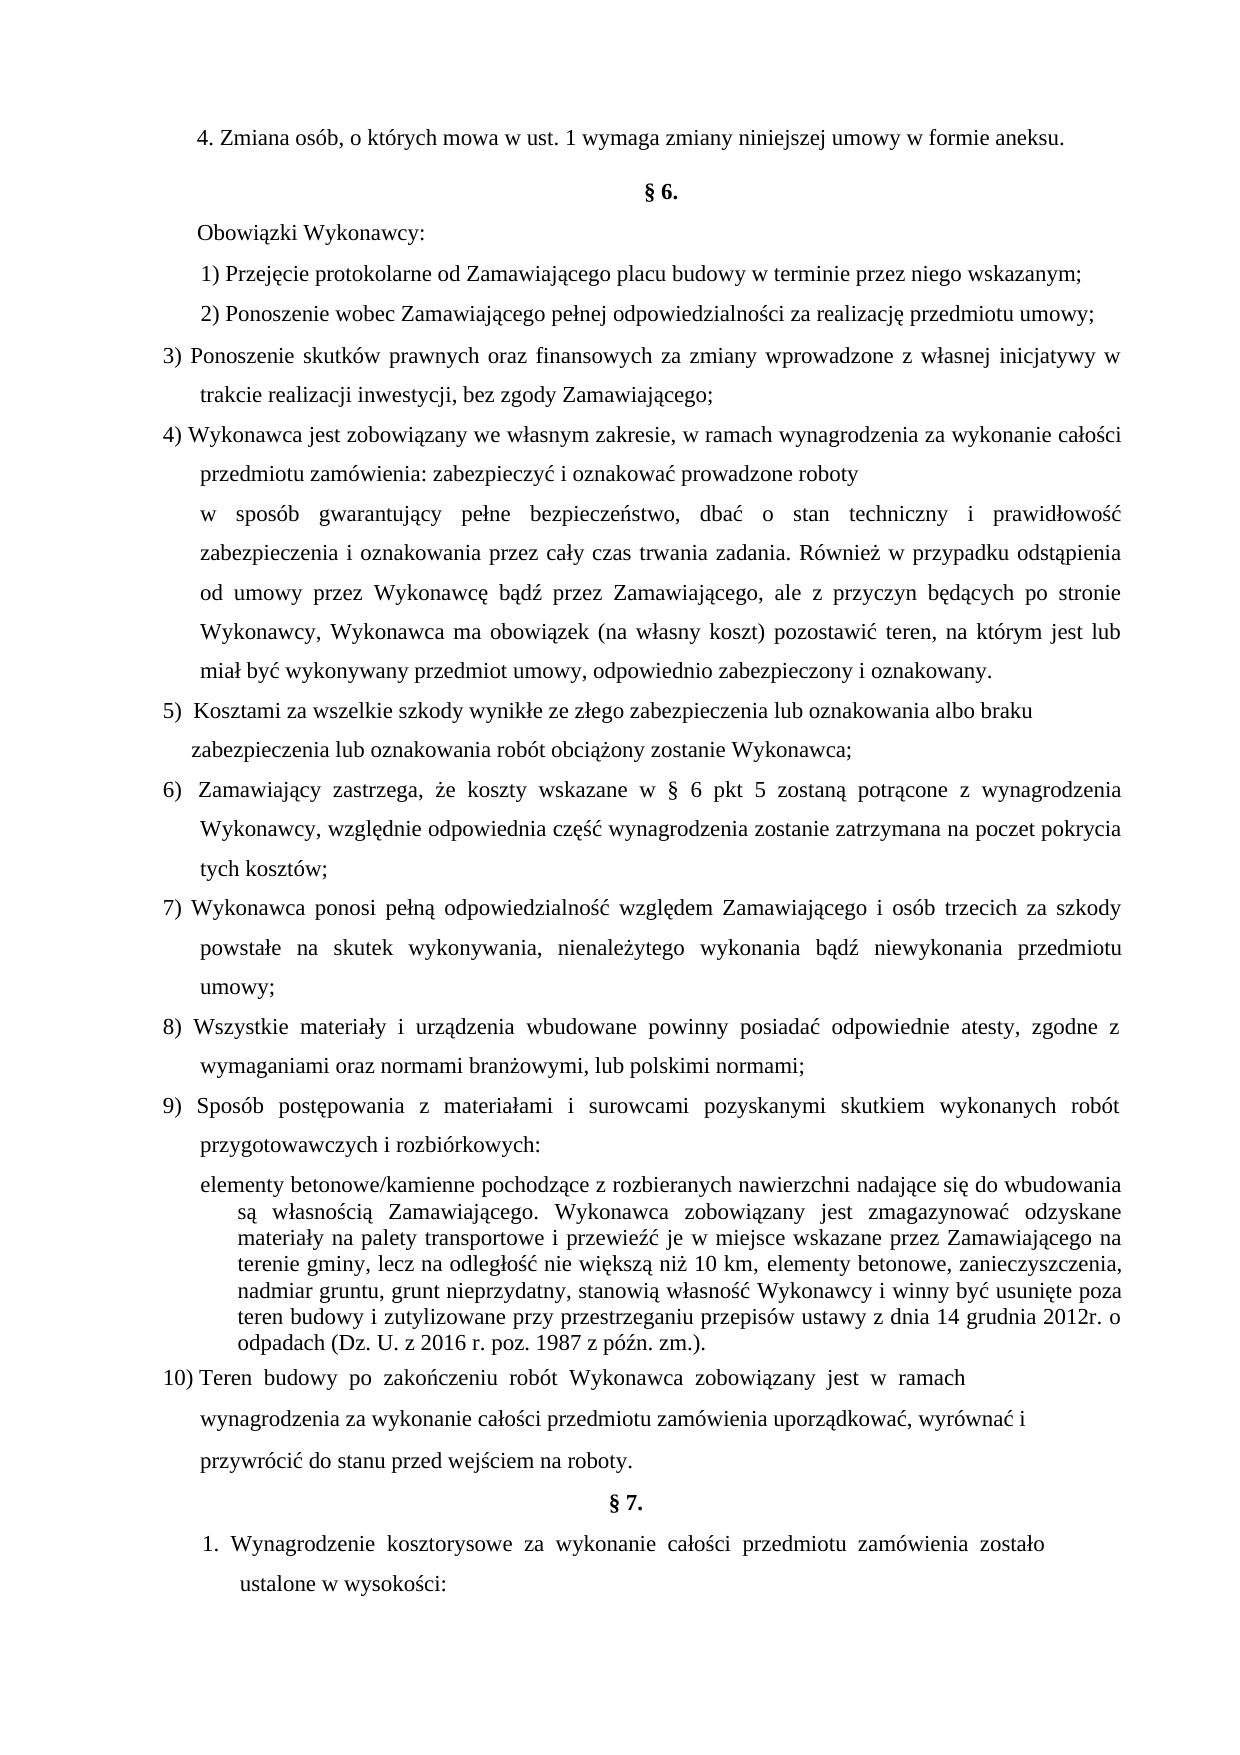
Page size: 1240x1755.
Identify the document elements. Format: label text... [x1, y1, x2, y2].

text § 6. [644, 178, 1123, 204]
list 3) Ponoszenie skutków prawnych oraz finansowych za zmiany wprowadzone z własnej inicjatywy w trakcie realizacji inwestycji, bez zgody Zamawiającego; [163, 342, 1123, 407]
list 1. Wynagrodzenie kosztorysowe za wykonanie całości przedmiotu zamówienia zostało ustalone w wysokości: [202, 1530, 1046, 1596]
text w sposób gwarantujący pełne bezpieczeństwo, dbać o stan techniczny i prawidłowość zabezpieczenia i oznakowania przez cały czas trwania zadania. Również w przypadku odstąpienia od umowy przez Wykonawcę bądź przez Zamawiającego, ale z przyczyn będących po stronie Wykonawcy, Wykonawca ma obowiązek (na własny koszt) pozostawić teren, na którym jest lub miał być wykonywany przedmiot umowy, odpowiednio zabezpieczony i oznakowany. [200, 499, 1123, 684]
text zabezpieczenia lub oznakowania robót obciążony zostanie Wykonawca; [163, 736, 1123, 763]
list 4. Zmiana osób, o których mowa w ust. 1 wymaga zmiany niniejszej umowy w formie aneksu. [197, 124, 1123, 150]
text wynagrodzenia za wykonanie całości przedmiotu zamówienia uporządkować, wyrównać i przywrócić do stanu przed wejściem na roboty. [200, 1405, 1123, 1473]
text § 7. [163, 1489, 1123, 1515]
text 5) Kosztami za wszelkie szkody wynikłe ze złego zabezpieczenia lub oznakowania albo braku [163, 697, 1123, 723]
list 1) Przejęcie protokolarne od Zamawiającego placu budowy w terminie przez niego wskazanym; [200, 260, 1123, 286]
list 2) Ponoszenie wobec Zamawiającego pełnej odpowiedzialności za realizację przedmiotu umowy; [200, 299, 1123, 326]
text 6) Zamawiający zastrzega, że koszty wskazane w § 6 pkt 5 zostaną potrącone z wynagrodzenia Wykonawcy, względnie odpowiednia część wynagrodzenia zostanie zatrzymana na poczet pokrycia tych kosztów; [163, 776, 1123, 881]
list elementy betonowe/kamienne pochodzące z rozbieranych nawierzchni nadające się do wbudowania są własnością Zamawiającego. Wykonawca zobowiązany jest zmagazynować odzyskane materiały na palety transportowe i przewieźć je w miejsce wskazane przez Zamawiającego na terenie gminy, lecz na odległość nie większą niż 10 km, elementy betonowe, zanieczyszczenia, nadmiar gruntu, grunt nieprzydatny, stanowią własność Wykonawcy i winny być usunięte poza teren budowy i zutylizowane przy przestrzeganiu przepisów ustawy z dnia 14 grudnia 2012r. o odpadach (Dz. U. z 2016 r. poz. 1987 z późn. zm.). [200, 1171, 1123, 1356]
list 9) Sposób postępowania z materiałami i surowcami pozyskanymi skutkiem wykonanych robót przygotowawczych i rozbiórkowych: [163, 1092, 1121, 1158]
text Obowiązki Wykonawcy: [163, 219, 1123, 246]
list 7) Wykonawca ponosi pełną odpowiedzialność względem Zamawiającego i osób trzecich za szkody powstałe na skutek wykonywania, nienależytego wykonania bądź niewykonania przedmiotu umowy; [163, 894, 1123, 1000]
list 4) Wykonawca jest zobowiązany we własnym zakresie, w ramach wynagrodzenia za wykonanie całości przedmiotu zamówienia: zabezpieczyć i oznakować prowadzone roboty [163, 421, 1123, 486]
list 10) Teren budowy po zakończeniu robót Wykonawca zobowiązany jest w ramach [163, 1364, 1123, 1391]
list 8) Wszystkie materiały i urządzenia wbudowane powinny posiadać odpowiednie atesty, zgodne z wymaganiami oraz normami branżowymi, lub polskimi normami; [163, 1013, 1121, 1079]
